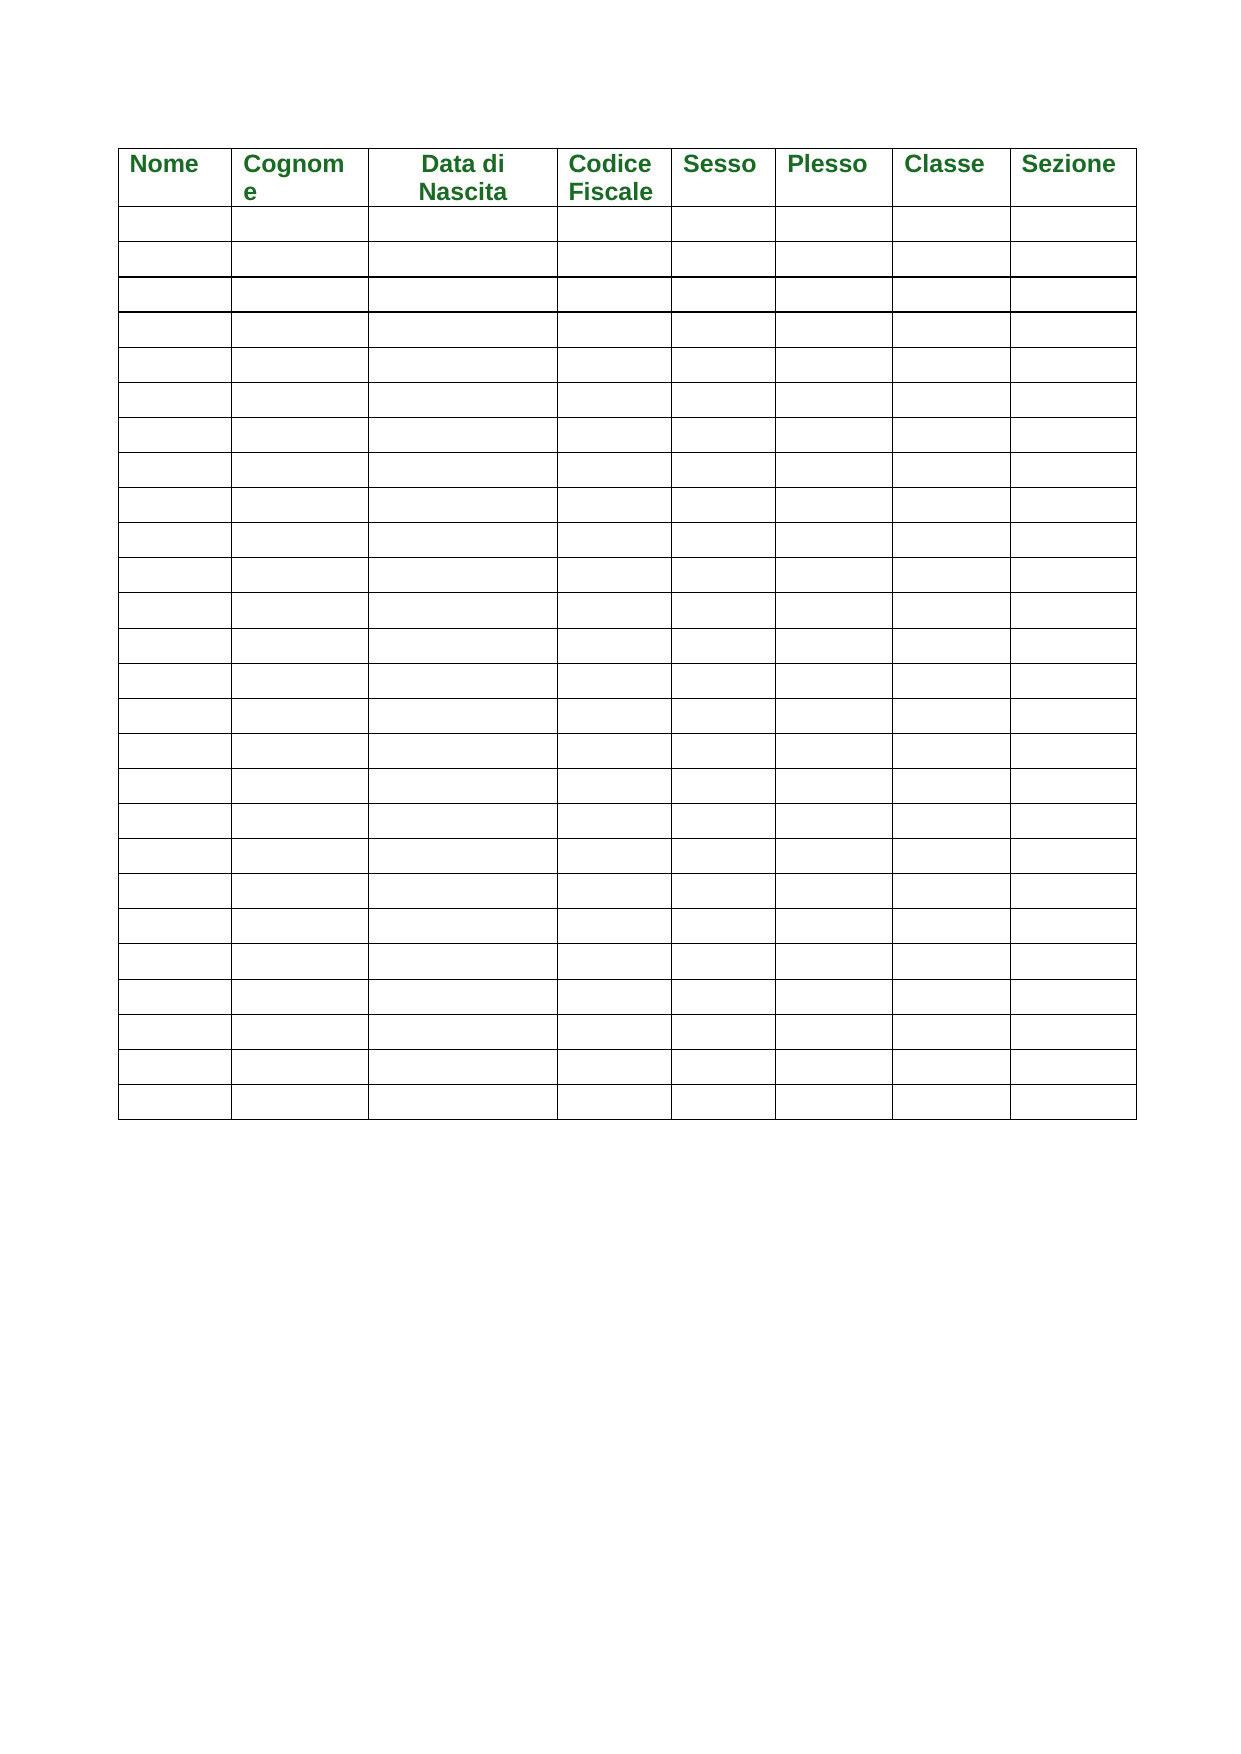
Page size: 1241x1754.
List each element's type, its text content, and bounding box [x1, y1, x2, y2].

table_cell [672, 909, 775, 943]
table_cell [893, 629, 1010, 662]
table_cell [893, 278, 1010, 311]
table_cell [558, 348, 671, 382]
table_cell [119, 593, 231, 627]
table_cell [672, 944, 775, 978]
table_cell [232, 804, 368, 838]
table_cell [369, 242, 557, 276]
table_cell [1011, 944, 1136, 978]
table_cell [369, 418, 557, 452]
table_cell [232, 629, 368, 662]
table_cell [232, 839, 368, 873]
table_cell [119, 699, 231, 733]
table_cell [119, 348, 231, 382]
table_cell [893, 734, 1010, 768]
table_cell [232, 523, 368, 557]
table_cell [232, 593, 368, 627]
table_cell [369, 1050, 557, 1084]
table_cell [119, 488, 231, 522]
table_cell [119, 278, 231, 311]
table_header Codice Fiscale [558, 149, 671, 206]
table_cell [776, 523, 892, 557]
table_cell [558, 629, 671, 662]
table_cell [558, 593, 671, 627]
table_header Classe [893, 149, 1010, 206]
table_cell [232, 1085, 368, 1119]
table_cell [1011, 523, 1136, 557]
table_cell [672, 348, 775, 382]
table_cell [558, 453, 671, 487]
table_cell [232, 488, 368, 522]
table_cell [119, 313, 231, 347]
table_cell [369, 664, 557, 698]
table_cell [1011, 769, 1136, 803]
table_cell [369, 488, 557, 522]
table_cell [119, 383, 231, 417]
table_cell [893, 874, 1010, 908]
table_cell [232, 313, 368, 347]
table_cell [893, 242, 1010, 276]
table_cell [776, 242, 892, 276]
table_cell [119, 769, 231, 803]
table_header Sezione [1011, 149, 1136, 206]
table_cell [776, 558, 892, 592]
table_cell [1011, 488, 1136, 522]
table_cell [893, 839, 1010, 873]
table_cell [776, 699, 892, 733]
table_cell [672, 207, 775, 241]
table_cell [672, 874, 775, 908]
table_cell [232, 664, 368, 698]
table_cell [776, 453, 892, 487]
table_cell [558, 1015, 671, 1049]
table_cell [369, 734, 557, 768]
table_cell [893, 523, 1010, 557]
table_cell [672, 699, 775, 733]
table_cell [776, 874, 892, 908]
table_cell [232, 207, 368, 241]
table_cell [776, 804, 892, 838]
table_cell [776, 839, 892, 873]
table_cell [232, 1015, 368, 1049]
table_cell [1011, 909, 1136, 943]
table_cell [776, 278, 892, 311]
table_cell [776, 909, 892, 943]
table_cell [672, 1015, 775, 1049]
table_cell [893, 418, 1010, 452]
table_cell [672, 593, 775, 627]
table_cell [893, 383, 1010, 417]
table_cell [369, 453, 557, 487]
table_cell [232, 980, 368, 1013]
table_cell [119, 734, 231, 768]
table_cell [1011, 874, 1136, 908]
table_cell [369, 804, 557, 838]
table_cell [558, 523, 671, 557]
table_cell [776, 980, 892, 1013]
table_cell [1011, 664, 1136, 698]
table_cell [369, 313, 557, 347]
table_cell [893, 558, 1010, 592]
table_cell [369, 699, 557, 733]
table_cell [776, 944, 892, 978]
table_cell [558, 313, 671, 347]
table_cell [1011, 734, 1136, 768]
table_cell [672, 242, 775, 276]
table_cell [1011, 453, 1136, 487]
table_cell [776, 629, 892, 662]
table_cell [119, 1050, 231, 1084]
table_cell [672, 418, 775, 452]
table_cell [119, 629, 231, 662]
table_cell [893, 1015, 1010, 1049]
table_cell [119, 242, 231, 276]
table_cell [1011, 1085, 1136, 1119]
table_cell [776, 664, 892, 698]
table_header Data di Nascita [369, 149, 557, 206]
table_cell [369, 383, 557, 417]
table_cell [672, 278, 775, 311]
table_cell [369, 839, 557, 873]
table_cell [1011, 804, 1136, 838]
table_cell [369, 980, 557, 1013]
table_cell [1011, 699, 1136, 733]
table_cell [893, 909, 1010, 943]
table_cell [1011, 629, 1136, 662]
table_cell [232, 418, 368, 452]
table_cell [776, 348, 892, 382]
table_cell [119, 558, 231, 592]
table_cell [558, 488, 671, 522]
table_cell [232, 874, 368, 908]
table_cell [893, 769, 1010, 803]
table_cell [1011, 839, 1136, 873]
table_cell [369, 523, 557, 557]
table_cell [558, 734, 671, 768]
table_cell [119, 804, 231, 838]
table_cell [893, 804, 1010, 838]
table_cell [558, 944, 671, 978]
table_cell [672, 558, 775, 592]
table_cell [1011, 1015, 1136, 1049]
table_cell [672, 769, 775, 803]
table_cell [558, 383, 671, 417]
table_cell [893, 664, 1010, 698]
table_cell [232, 453, 368, 487]
table_cell [893, 944, 1010, 978]
table_cell [119, 664, 231, 698]
table_cell [119, 453, 231, 487]
table_cell [119, 839, 231, 873]
table_cell [1011, 207, 1136, 241]
table_cell [672, 664, 775, 698]
table_cell [119, 909, 231, 943]
table_cell [672, 383, 775, 417]
table_cell [776, 207, 892, 241]
table_cell [672, 839, 775, 873]
table_cell [893, 699, 1010, 733]
table_cell [119, 1015, 231, 1049]
table_cell [1011, 980, 1136, 1013]
table_cell [558, 1085, 671, 1119]
table_cell [558, 207, 671, 241]
table_cell [672, 734, 775, 768]
table_cell [119, 523, 231, 557]
table_cell [672, 980, 775, 1013]
table_cell [558, 418, 671, 452]
table_cell [369, 593, 557, 627]
table_cell [776, 734, 892, 768]
table_cell [369, 629, 557, 662]
table_cell [558, 1050, 671, 1084]
table_cell [672, 488, 775, 522]
table_cell [369, 769, 557, 803]
table_cell [119, 1085, 231, 1119]
table_cell [558, 839, 671, 873]
table_cell [232, 558, 368, 592]
table_header Nome [119, 149, 231, 206]
table_header Cognome [232, 149, 368, 206]
table_cell [119, 944, 231, 978]
table_cell [369, 944, 557, 978]
table_cell [558, 278, 671, 311]
table_cell [1011, 1050, 1136, 1084]
table_cell [232, 699, 368, 733]
table_cell [1011, 278, 1136, 311]
table_cell [1011, 242, 1136, 276]
table_cell [369, 1015, 557, 1049]
table_cell [558, 242, 671, 276]
table_cell [1011, 348, 1136, 382]
table_cell [232, 242, 368, 276]
table_cell [119, 418, 231, 452]
table_cell [776, 1015, 892, 1049]
table_cell [1011, 418, 1136, 452]
table_cell [893, 488, 1010, 522]
table_cell [558, 804, 671, 838]
table_cell [672, 523, 775, 557]
table_cell [893, 348, 1010, 382]
table_cell [893, 453, 1010, 487]
table_cell [558, 664, 671, 698]
table_cell [893, 207, 1010, 241]
table_cell [119, 980, 231, 1013]
table_cell [558, 909, 671, 943]
table_cell [776, 1085, 892, 1119]
table_cell [558, 769, 671, 803]
table_cell [672, 313, 775, 347]
table_cell [672, 804, 775, 838]
table_cell [893, 1085, 1010, 1119]
table_cell [369, 909, 557, 943]
table_cell [776, 769, 892, 803]
table_cell [893, 313, 1010, 347]
table_cell [369, 1085, 557, 1119]
table_cell [558, 558, 671, 592]
table_cell [232, 1050, 368, 1084]
table_cell [558, 980, 671, 1013]
table_cell [232, 734, 368, 768]
table_cell [893, 593, 1010, 627]
table_cell [232, 944, 368, 978]
table_cell [672, 1085, 775, 1119]
table_cell [776, 383, 892, 417]
table_cell [672, 1050, 775, 1084]
table_cell [672, 453, 775, 487]
table_cell [119, 207, 231, 241]
table_cell [369, 207, 557, 241]
table_cell [776, 313, 892, 347]
table_cell [558, 699, 671, 733]
table_cell [776, 418, 892, 452]
table_cell [369, 278, 557, 311]
table_cell [1011, 383, 1136, 417]
table_cell [672, 629, 775, 662]
table_cell [369, 558, 557, 592]
table_cell [232, 383, 368, 417]
table_cell [119, 874, 231, 908]
table_cell [558, 874, 671, 908]
table_cell [1011, 313, 1136, 347]
table_header Plesso [776, 149, 892, 206]
table_cell [893, 980, 1010, 1013]
table_cell [776, 593, 892, 627]
table_header Sesso [672, 149, 775, 206]
table_cell [369, 348, 557, 382]
table_cell [893, 1050, 1010, 1084]
table_cell [776, 488, 892, 522]
table_cell [232, 769, 368, 803]
table_cell [232, 348, 368, 382]
table_cell [369, 874, 557, 908]
table_cell [776, 1050, 892, 1084]
table_cell [232, 909, 368, 943]
table_cell [232, 278, 368, 311]
table_cell [1011, 593, 1136, 627]
table_cell [1011, 558, 1136, 592]
